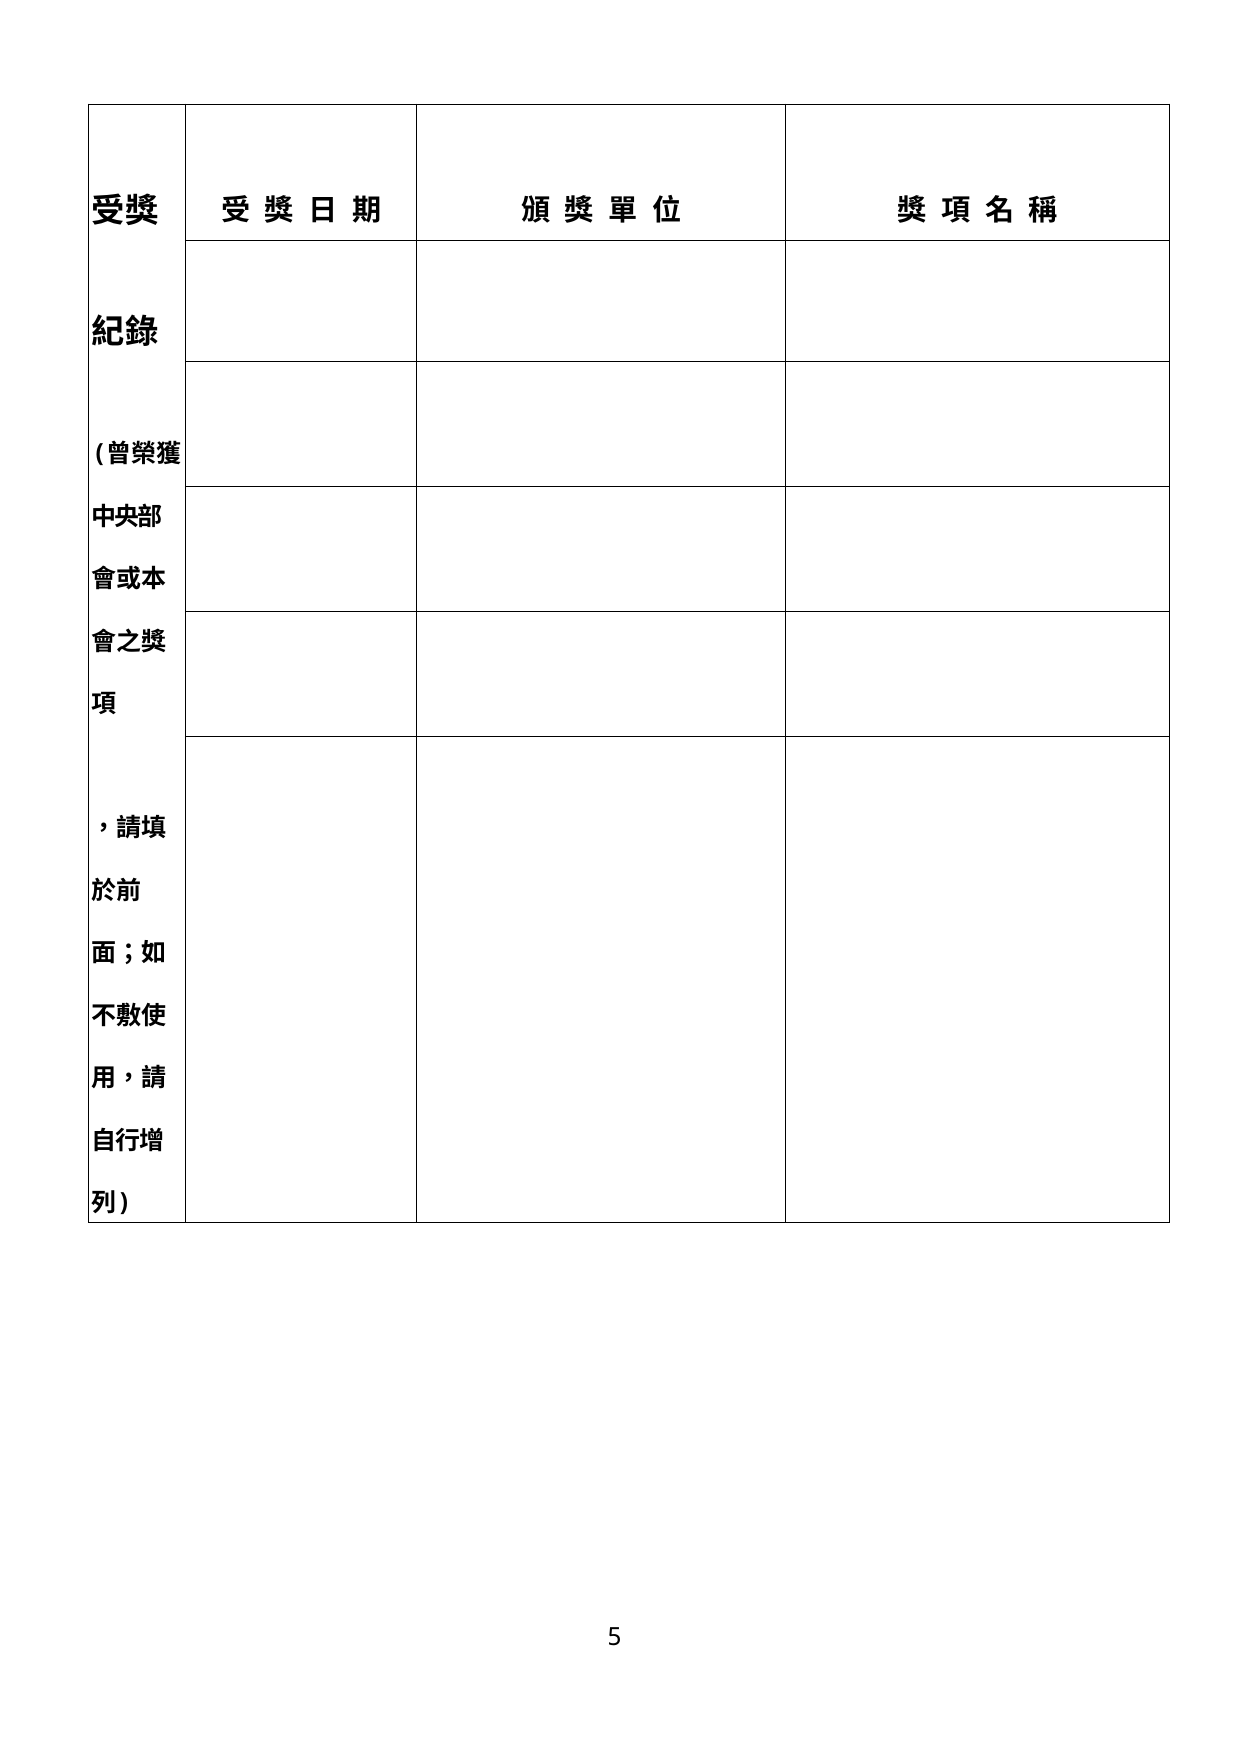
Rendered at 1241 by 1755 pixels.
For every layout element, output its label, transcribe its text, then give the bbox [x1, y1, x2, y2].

table_cell [786, 241, 1169, 361]
table_cell [786, 487, 1169, 611]
table_cell 受獎 紀錄 (曾榮獲中央部會或本會之獎項 ，請填於前面；如不敷使用，請自行增列) [89, 105, 185, 1222]
table_cell [186, 612, 416, 736]
table_cell [186, 362, 416, 486]
table_cell [186, 487, 416, 611]
table_cell [786, 612, 1169, 736]
table_cell [186, 241, 416, 361]
table_cell [417, 487, 785, 611]
table_cell 獎 項 名 稱 [786, 105, 1169, 240]
table_cell 頒 獎 單 位 [417, 105, 785, 240]
table_cell [417, 241, 785, 361]
table_cell [417, 362, 785, 486]
table_cell 受 獎 日 期 [186, 105, 416, 240]
table_cell [786, 737, 1169, 1222]
table_cell [186, 737, 416, 1222]
table_cell [417, 737, 785, 1222]
table_cell [417, 612, 785, 736]
table_cell [786, 362, 1169, 486]
